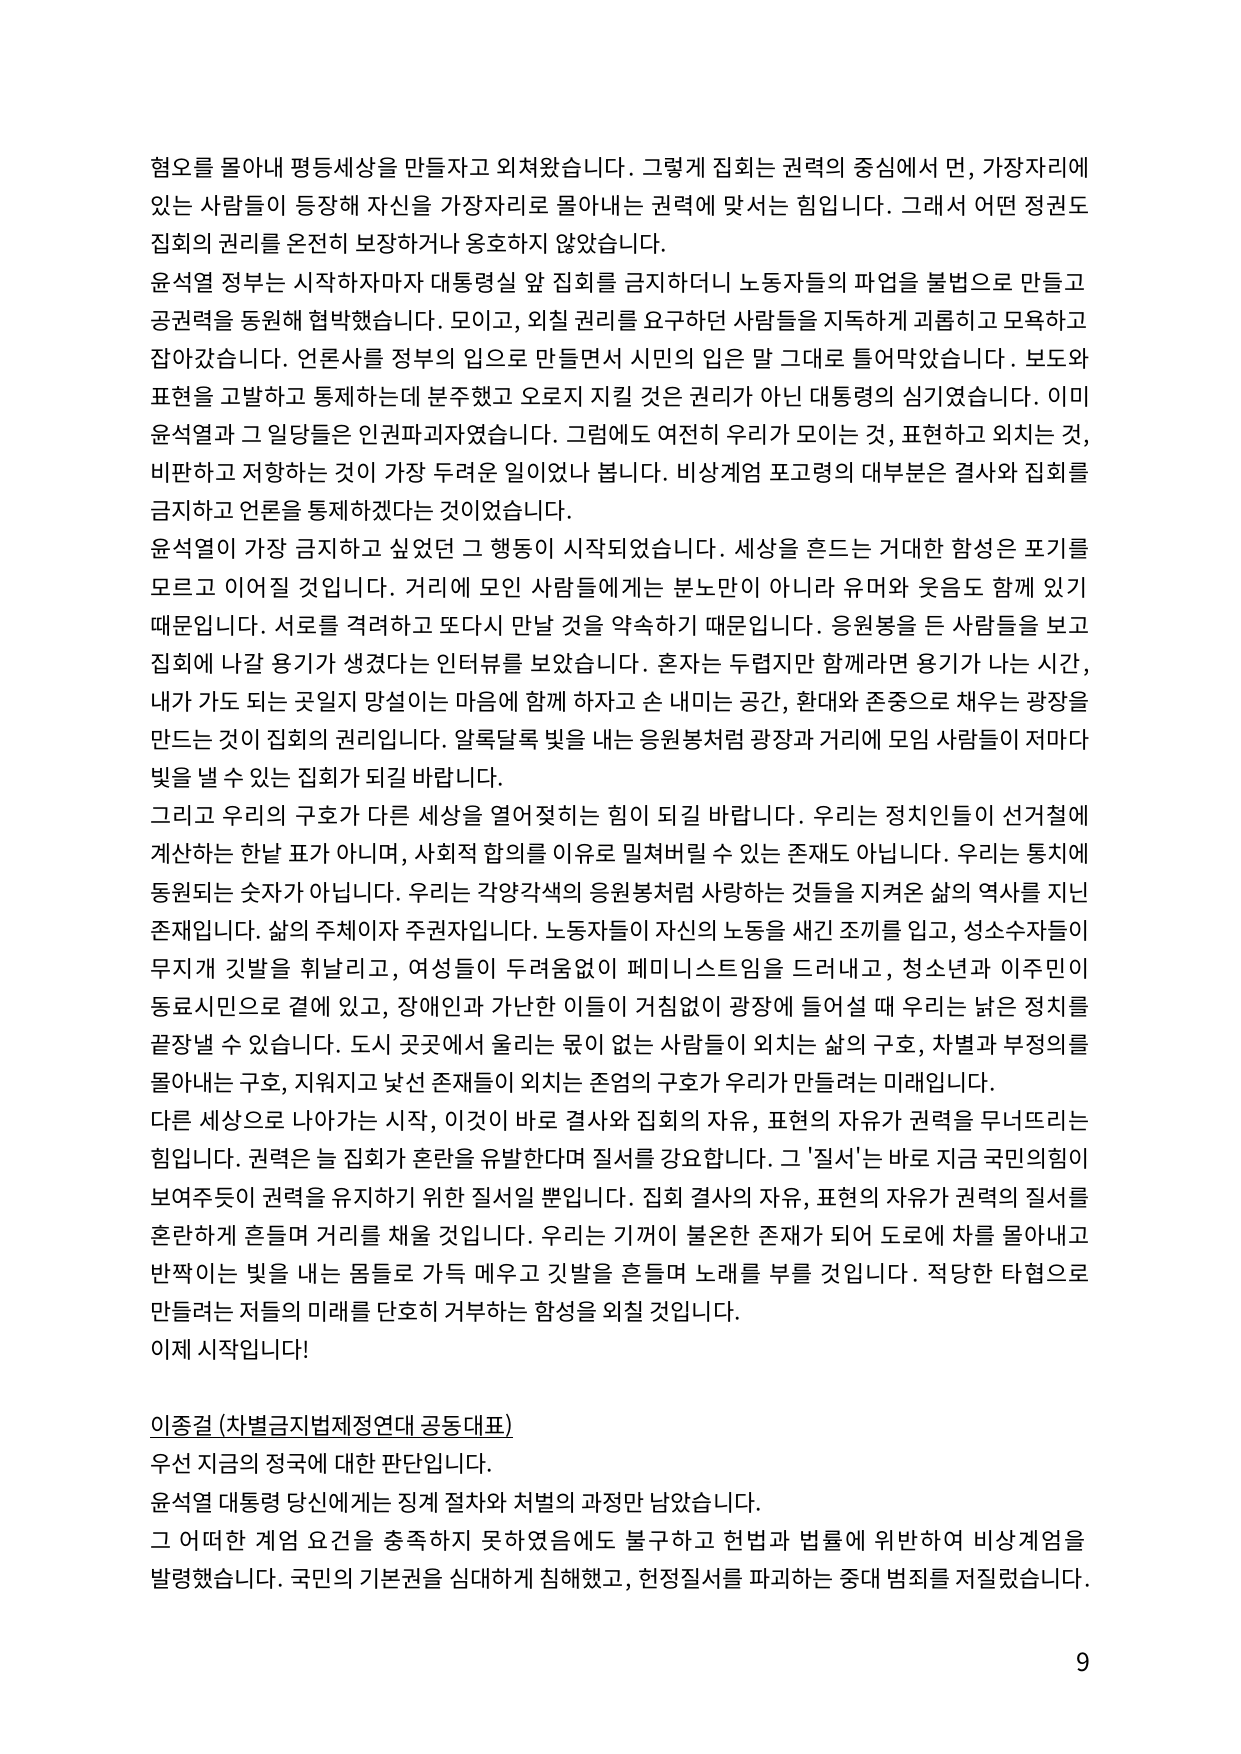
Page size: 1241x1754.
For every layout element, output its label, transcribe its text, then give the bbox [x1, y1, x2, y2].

text 그 어떠한 계엄 요건을 충족하지 못하였음에도 불구하고 헌법과 법률에 위반하여 비상계엄을 발령했습니다. 국민의 기본권을 심대하게 침해했고, 헌정질서를 파괴하는 중대 범죄를 저질렀습니다. [150, 1522, 1090, 1594]
text 윤석열 대통령 당신에게는 징계 절차와 처벌의 과정만 남았습니다. [150, 1484, 1090, 1518]
text 혐오를 몰아내 평등세상을 만들자고 외쳐왔습니다. 그렇게 집회는 권력의 중심에서 먼, 가장자리에 있는 사람들이 등장해 자신을 가장자리로 몰아내는 권력에 맞서는 힘입니다. 그래서 어떤 정권도 집회의 권리를 온전히 보장하거나 옹호하지 않았습니다. [150, 150, 1090, 259]
text 그리고 우리의 구호가 다른 세상을 열어젖히는 힘이 되길 바랍니다. 우리는 정치인들이 선거철에 계산하는 한낱 표가 아니며, 사회적 합의를 이유로 밀쳐버릴 수 있는 존재도 아닙니다. 우리는 통치에 동원되는 숫자가 아닙니다. 우리는 각양각색의 응원봉처럼 사랑하는 것들을 지켜온 삶의 역사를 지닌 존재입니다. 삶의 주체이자 주권자입니다. 노동자들이 자신의 노동을 새긴 조끼를 입고, 성소수자들이 무지개 깃발을 휘날리고, 여성들이 두려움없이 페미니스트임을 드러내고, 청소년과 이주민이 동료시민으로 곁에 있고, 장애인과 가난한 이들이 거침없이 광장에 들어설 때 우리는 낡은 정치를 끝장낼 수 있습니다. 도시 곳곳에서 울리는 몫이 없는 사람들이 외치는 삶의 구호, 차별과 부정의를 몰아내는 구호, 지워지고 낯선 존재들이 외치는 존엄의 구호가 우리가 만들려는 미래입니다. [150, 798, 1090, 1098]
text 우선 지금의 정국에 대한 판단입니다. [150, 1446, 1090, 1479]
text 이제 시작입니다! [150, 1332, 1090, 1365]
text 윤석열 정부는 시작하자마자 대통령실 앞 집회를 금지하더니 노동자들의 파업을 불법으로 만들고 공권력을 동원해 협박했습니다. 모이고, 외칠 권리를 요구하던 사람들을 지독하게 괴롭히고 모욕하고 잡아갔습니다. 언론사를 정부의 입으로 만들면서 시민의 입은 말 그대로 틀어막았습니다. 보도와 표현을 고발하고 통제하는데 분주했고 오로지 지킬 것은 권리가 아닌 대통령의 심기였습니다. 이미 윤석열과 그 일당들은 인권파괴자였습니다. 그럼에도 여전히 우리가 모이는 것, 표현하고 외치는 것, 비판하고 저항하는 것이 가장 두려운 일이었나 봅니다. 비상계엄 포고령의 대부분은 결사와 집회를 금지하고 언론을 통제하겠다는 것이었습니다. [150, 264, 1090, 526]
text 윤석열이 가장 금지하고 싶었던 그 행동이 시작되었습니다. 세상을 흔드는 거대한 함성은 포기를 모르고 이어질 것입니다. 거리에 모인 사람들에게는 분노만이 아니라 유머와 웃음도 함께 있기 때문입니다. 서로를 격려하고 또다시 만날 것을 약속하기 때문입니다. 응원봉을 든 사람들을 보고 집회에 나갈 용기가 생겼다는 인터뷰를 보았습니다. 혼자는 두렵지만 함께라면 용기가 나는 시간, 내가 가도 되는 곳일지 망설이는 마음에 함께 하자고 손 내미는 공간, 환대와 존중으로 채우는 광장을 만드는 것이 집회의 권리입니다. 알록달록 빛을 내는 응원봉처럼 광장과 거리에 모임 사람들이 저마다 빛을 낼 수 있는 집회가 되길 바랍니다. [150, 531, 1090, 793]
text 이종걸 (차별금지법제정연대 공동대표) [150, 1408, 1090, 1441]
text 다른 세상으로 나아가는 시작, 이것이 바로 결사와 집회의 자유, 표현의 자유가 권력을 무너뜨리는 힘입니다. 권력은 늘 집회가 혼란을 유발한다며 질서를 강요합니다. 그 '질서'는 바로 지금 국민의힘이 보여주듯이 권력을 유지하기 위한 질서일 뿐입니다. 집회 결사의 자유, 표현의 자유가 권력의 질서를 혼란하게 흔들며 거리를 채울 것입니다. 우리는 기꺼이 불온한 존재가 되어 도로에 차를 몰아내고 반짝이는 빛을 내는 몸들로 가득 메우고 깃발을 흔들며 노래를 부를 것입니다. 적당한 타협으로 만들려는 저들의 미래를 단호히 거부하는 함성을 외칠 것입니다. [150, 1103, 1090, 1327]
